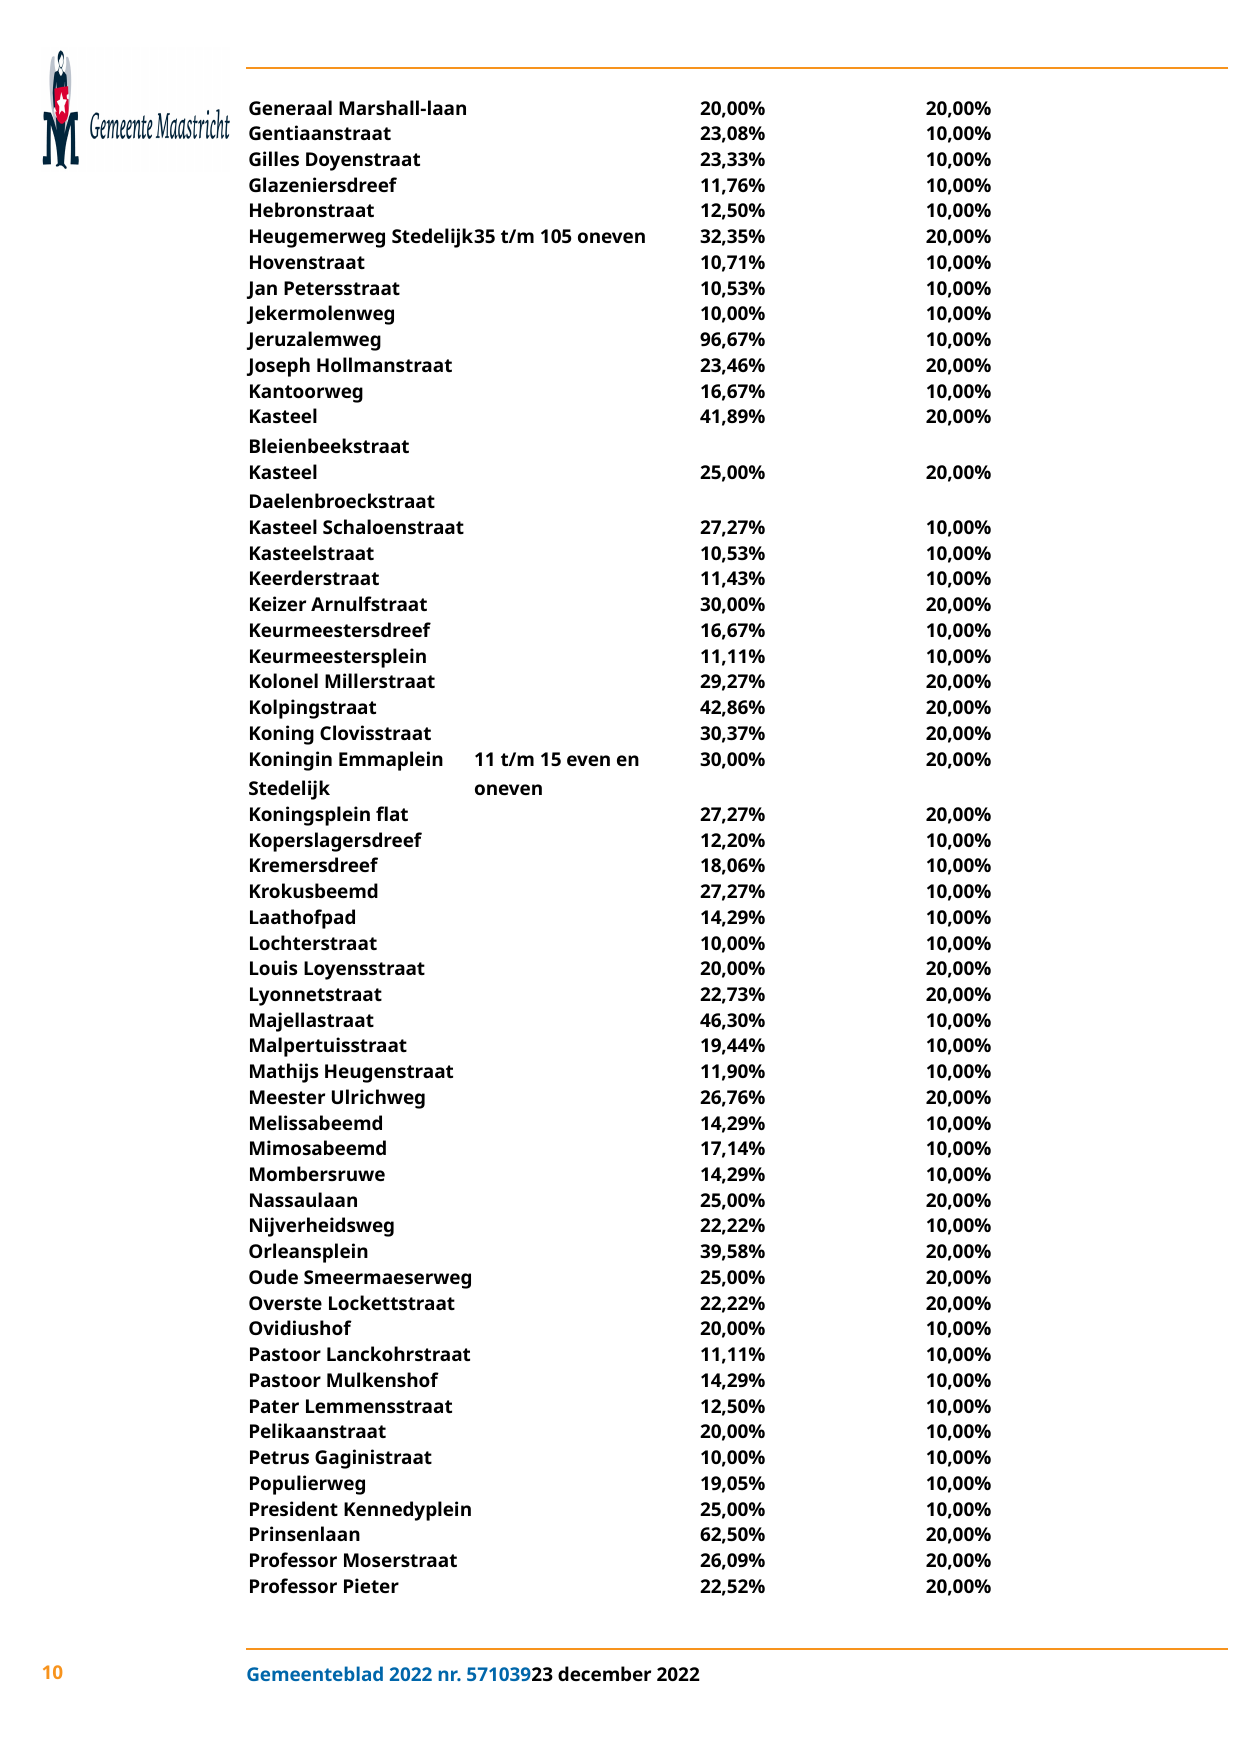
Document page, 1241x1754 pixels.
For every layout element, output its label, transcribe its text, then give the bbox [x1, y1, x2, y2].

table_cell Pelikaanstraat [248, 1419, 474, 1444]
table_cell 10,53% [700, 540, 926, 566]
table_cell [474, 1547, 700, 1573]
table_cell 20,00% [926, 981, 1152, 1007]
table_cell 14,29% [700, 1110, 926, 1136]
table_cell 10,00% [926, 275, 1152, 301]
table_cell Populierweg [248, 1470, 474, 1496]
table_cell 20,00% [926, 955, 1152, 981]
table_cell 10,00% [926, 514, 1152, 540]
table_cell 20,00% [926, 1290, 1152, 1316]
table_cell 42,86% [700, 694, 926, 720]
table_cell 25,00% [700, 459, 926, 514]
table_cell 10,00% [926, 540, 1152, 566]
table_cell 26,76% [700, 1084, 926, 1110]
table_cell [474, 1161, 700, 1187]
table_cell [474, 1290, 700, 1316]
table_cell Nassaulaan [248, 1187, 474, 1213]
table_cell 11,43% [700, 566, 926, 591]
table_cell [474, 121, 700, 146]
table_cell [474, 352, 700, 378]
table_cell [474, 1213, 700, 1238]
table_cell Koperslagersdreef [248, 827, 474, 852]
table_cell 20,00% [700, 1316, 926, 1341]
table_cell [474, 669, 700, 694]
table_cell 35 t/m 105 oneven [474, 224, 700, 249]
table_cell [474, 878, 700, 904]
table_cell 10,00% [926, 566, 1152, 591]
table_cell 10,00% [926, 326, 1152, 352]
table_cell 16,67% [700, 378, 926, 403]
table_cell 10,00% [926, 1316, 1152, 1341]
table_cell Orleansplein [248, 1239, 474, 1264]
table_cell 10,00% [926, 1058, 1152, 1084]
table_cell 20,00% [700, 1419, 926, 1444]
table_cell President Kennedyplein [248, 1496, 474, 1521]
table_cell Laathofpad [248, 904, 474, 930]
table_cell [474, 904, 700, 930]
table_cell 16,67% [700, 617, 926, 643]
table_cell 10,00% [926, 146, 1152, 172]
table_cell 27,27% [700, 514, 926, 540]
table_cell 17,14% [700, 1136, 926, 1161]
table_cell [474, 1136, 700, 1161]
table_cell 10,00% [926, 1341, 1152, 1367]
table_cell Krokusbeemd [248, 878, 474, 904]
table_cell 30,37% [700, 720, 926, 746]
table_cell Keerderstraat [248, 566, 474, 591]
table_cell 10,00% [926, 378, 1152, 403]
table_cell 25,00% [700, 1264, 926, 1290]
table_cell 20,00% [926, 404, 1152, 459]
table_cell [474, 1444, 700, 1470]
table_cell Pastoor Lanckohrstraat [248, 1341, 474, 1367]
table_cell Pater Lemmensstraat [248, 1393, 474, 1418]
table_cell [474, 801, 700, 827]
table_cell Kremersdreef [248, 853, 474, 878]
table_cell 62,50% [700, 1521, 926, 1547]
table_cell 25,00% [700, 1187, 926, 1213]
table_cell Kantoorweg [248, 378, 474, 403]
table_cell 14,29% [700, 1161, 926, 1187]
table_cell Hovenstraat [248, 249, 474, 275]
table_cell 20,00% [926, 1521, 1152, 1547]
table_cell 23,33% [700, 146, 926, 172]
table_cell Hebronstraat [248, 198, 474, 223]
table_cell Keurmeestersdreef [248, 617, 474, 643]
table_cell [474, 1419, 700, 1444]
table_cell Kasteel Schaloenstraat [248, 514, 474, 540]
table_cell Overste Lockettstraat [248, 1290, 474, 1316]
table_cell 10,00% [926, 853, 1152, 878]
table_cell 10,00% [926, 172, 1152, 198]
table_cell [474, 326, 700, 352]
table_cell Petrus Gaginistraat [248, 1444, 474, 1470]
table_cell [474, 1496, 700, 1521]
table_cell Koning Clovisstraat [248, 720, 474, 746]
table_cell 10,00% [926, 930, 1152, 955]
table_cell Kasteel Bleienbeekstraat [248, 404, 474, 459]
table_cell 11,11% [700, 1341, 926, 1367]
table_cell [474, 720, 700, 746]
table_cell [474, 404, 700, 459]
table_cell Keizer Arnulfstraat [248, 591, 474, 617]
table_cell [474, 1058, 700, 1084]
table_cell [474, 1264, 700, 1290]
table_cell Kolonel Millerstraat [248, 669, 474, 694]
table_cell 46,30% [700, 1007, 926, 1033]
table_cell 10,00% [926, 1393, 1152, 1418]
table_cell Oude Smeermaeserweg [248, 1264, 474, 1290]
table_cell [474, 1033, 700, 1058]
table_cell 10,00% [700, 1444, 926, 1470]
table_cell 10,00% [926, 617, 1152, 643]
table_cell Gilles Doyenstraat [248, 146, 474, 172]
table_cell Generaal Marshall-laan [248, 95, 474, 121]
table_cell [474, 853, 700, 878]
table_cell Professor Moserstraat [248, 1547, 474, 1573]
table_cell 20,00% [926, 1547, 1152, 1573]
table_cell 12,20% [700, 827, 926, 852]
table_cell [474, 955, 700, 981]
table_cell 14,29% [700, 904, 926, 930]
table_cell [474, 1316, 700, 1341]
table_cell 20,00% [926, 1239, 1152, 1264]
table_cell [474, 459, 700, 514]
table_cell 20,00% [926, 95, 1152, 121]
table_cell [474, 827, 700, 852]
table_cell 10,00% [926, 827, 1152, 852]
table_cell Heugemerweg Stedelijk [248, 224, 474, 249]
table_cell Pastoor Mulkenshof [248, 1367, 474, 1393]
table_cell 11,11% [700, 643, 926, 668]
table_cell Professor Pieter [248, 1573, 474, 1599]
table_cell 20,00% [926, 1187, 1152, 1213]
table_cell 22,22% [700, 1290, 926, 1316]
table_cell 10,00% [926, 1007, 1152, 1033]
table_cell 41,89% [700, 404, 926, 459]
table_cell [474, 1110, 700, 1136]
table_cell 20,00% [700, 95, 926, 121]
table_cell 32,35% [700, 224, 926, 249]
table_cell 10,00% [926, 198, 1152, 223]
table_cell 10,00% [926, 1496, 1152, 1521]
table_cell 26,09% [700, 1547, 926, 1573]
table_cell Prinsenlaan [248, 1521, 474, 1547]
table_cell 20,00% [926, 801, 1152, 827]
table_cell Keurmeestersplein [248, 643, 474, 668]
table_cell 20,00% [926, 459, 1152, 514]
table_cell 10,00% [926, 1419, 1152, 1444]
table_cell [474, 146, 700, 172]
table_cell [474, 1187, 700, 1213]
table_cell 10,00% [926, 1033, 1152, 1058]
table_cell [474, 514, 700, 540]
table_cell 20,00% [926, 694, 1152, 720]
table_cell [474, 1007, 700, 1033]
table_cell 11,90% [700, 1058, 926, 1084]
table_cell [474, 930, 700, 955]
table_cell 20,00% [926, 1084, 1152, 1110]
table_cell Ovidiushof [248, 1316, 474, 1341]
table_cell 10,00% [926, 878, 1152, 904]
table_cell 10,00% [926, 1470, 1152, 1496]
table_cell 10,00% [926, 1110, 1152, 1136]
table_cell [474, 540, 700, 566]
table_cell [474, 1239, 700, 1264]
table_cell 19,44% [700, 1033, 926, 1058]
table_cell 22,52% [700, 1573, 926, 1599]
table_cell [474, 378, 700, 403]
table_cell 10,71% [700, 249, 926, 275]
table_cell 23,08% [700, 121, 926, 146]
table_cell 96,67% [700, 326, 926, 352]
table_cell 11,76% [700, 172, 926, 198]
table_cell [474, 591, 700, 617]
table_cell 20,00% [926, 720, 1152, 746]
table_cell 23,46% [700, 352, 926, 378]
table_cell Mathijs Heugenstraat [248, 1058, 474, 1084]
table_cell Lochterstraat [248, 930, 474, 955]
table_cell [474, 275, 700, 301]
table_cell Gentiaanstraat [248, 121, 474, 146]
table_cell Mimosabeemd [248, 1136, 474, 1161]
table_cell Lyonnetstraat [248, 981, 474, 1007]
table_cell 20,00% [926, 224, 1152, 249]
table_cell 19,05% [700, 1470, 926, 1496]
table_cell 30,00% [700, 591, 926, 617]
table_cell 10,00% [926, 249, 1152, 275]
table_cell [474, 198, 700, 223]
table_cell [474, 1367, 700, 1393]
table_cell 10,00% [926, 1367, 1152, 1393]
table_cell Kasteel Daelenbroeckstraat [248, 459, 474, 514]
table_cell Joseph Hollmanstraat [248, 352, 474, 378]
table_cell Meester Ulrichweg [248, 1084, 474, 1110]
table_cell 27,27% [700, 878, 926, 904]
table_cell 20,00% [926, 591, 1152, 617]
table_cell Jan Petersstraat [248, 275, 474, 301]
table_cell 10,00% [700, 930, 926, 955]
table_cell Kolpingstraat [248, 694, 474, 720]
table_cell 10,53% [700, 275, 926, 301]
table_cell [474, 249, 700, 275]
table_cell 12,50% [700, 1393, 926, 1418]
table_cell Malpertuisstraat [248, 1033, 474, 1058]
table_cell [474, 1470, 700, 1496]
table_cell 30,00% [700, 746, 926, 801]
table_cell 25,00% [700, 1496, 926, 1521]
table_cell 10,00% [926, 1161, 1152, 1187]
table_cell 10,00% [926, 1136, 1152, 1161]
table_cell [474, 1393, 700, 1418]
table_cell 27,27% [700, 801, 926, 827]
table_cell 20,00% [700, 955, 926, 981]
table_cell 10,00% [700, 301, 926, 326]
table_cell 20,00% [926, 746, 1152, 801]
table_cell 22,73% [700, 981, 926, 1007]
table_cell [474, 643, 700, 668]
picture [41, 47, 231, 172]
table_cell Koningsplein flat [248, 801, 474, 827]
table_cell [474, 172, 700, 198]
table_cell 22,22% [700, 1213, 926, 1238]
table_cell Koningin Emmaplein Stedelijk [248, 746, 474, 801]
table_cell 11 t/m 15 even en oneven [474, 746, 700, 801]
table_cell [474, 301, 700, 326]
table_cell 20,00% [926, 1264, 1152, 1290]
table_cell [474, 95, 700, 121]
table_cell Melissabeemd [248, 1110, 474, 1136]
table_cell Kasteelstraat [248, 540, 474, 566]
table_cell 20,00% [926, 1573, 1152, 1599]
table_cell 10,00% [926, 1444, 1152, 1470]
table_cell 10,00% [926, 121, 1152, 146]
table_cell [474, 566, 700, 591]
table_cell [474, 1084, 700, 1110]
table_cell 12,50% [700, 198, 926, 223]
table_cell Louis Loyensstraat [248, 955, 474, 981]
table_cell [474, 1573, 700, 1599]
table_cell Glazeniersdreef [248, 172, 474, 198]
table_cell 29,27% [700, 669, 926, 694]
table_cell 10,00% [926, 643, 1152, 668]
table_cell 10,00% [926, 301, 1152, 326]
table_cell Nijverheidsweg [248, 1213, 474, 1238]
table_cell Jeruzalemweg [248, 326, 474, 352]
table_cell 20,00% [926, 669, 1152, 694]
table_cell Mombersruwe [248, 1161, 474, 1187]
table_cell [474, 981, 700, 1007]
table_cell Majellastraat [248, 1007, 474, 1033]
table_cell 10,00% [926, 904, 1152, 930]
table_cell [474, 1341, 700, 1367]
table_cell 39,58% [700, 1239, 926, 1264]
table_cell [474, 617, 700, 643]
table_cell 14,29% [700, 1367, 926, 1393]
table_cell [474, 1521, 700, 1547]
table_cell [474, 694, 700, 720]
table_cell 20,00% [926, 352, 1152, 378]
table_cell 18,06% [700, 853, 926, 878]
table_cell Jekermolenweg [248, 301, 474, 326]
table_cell 10,00% [926, 1213, 1152, 1238]
